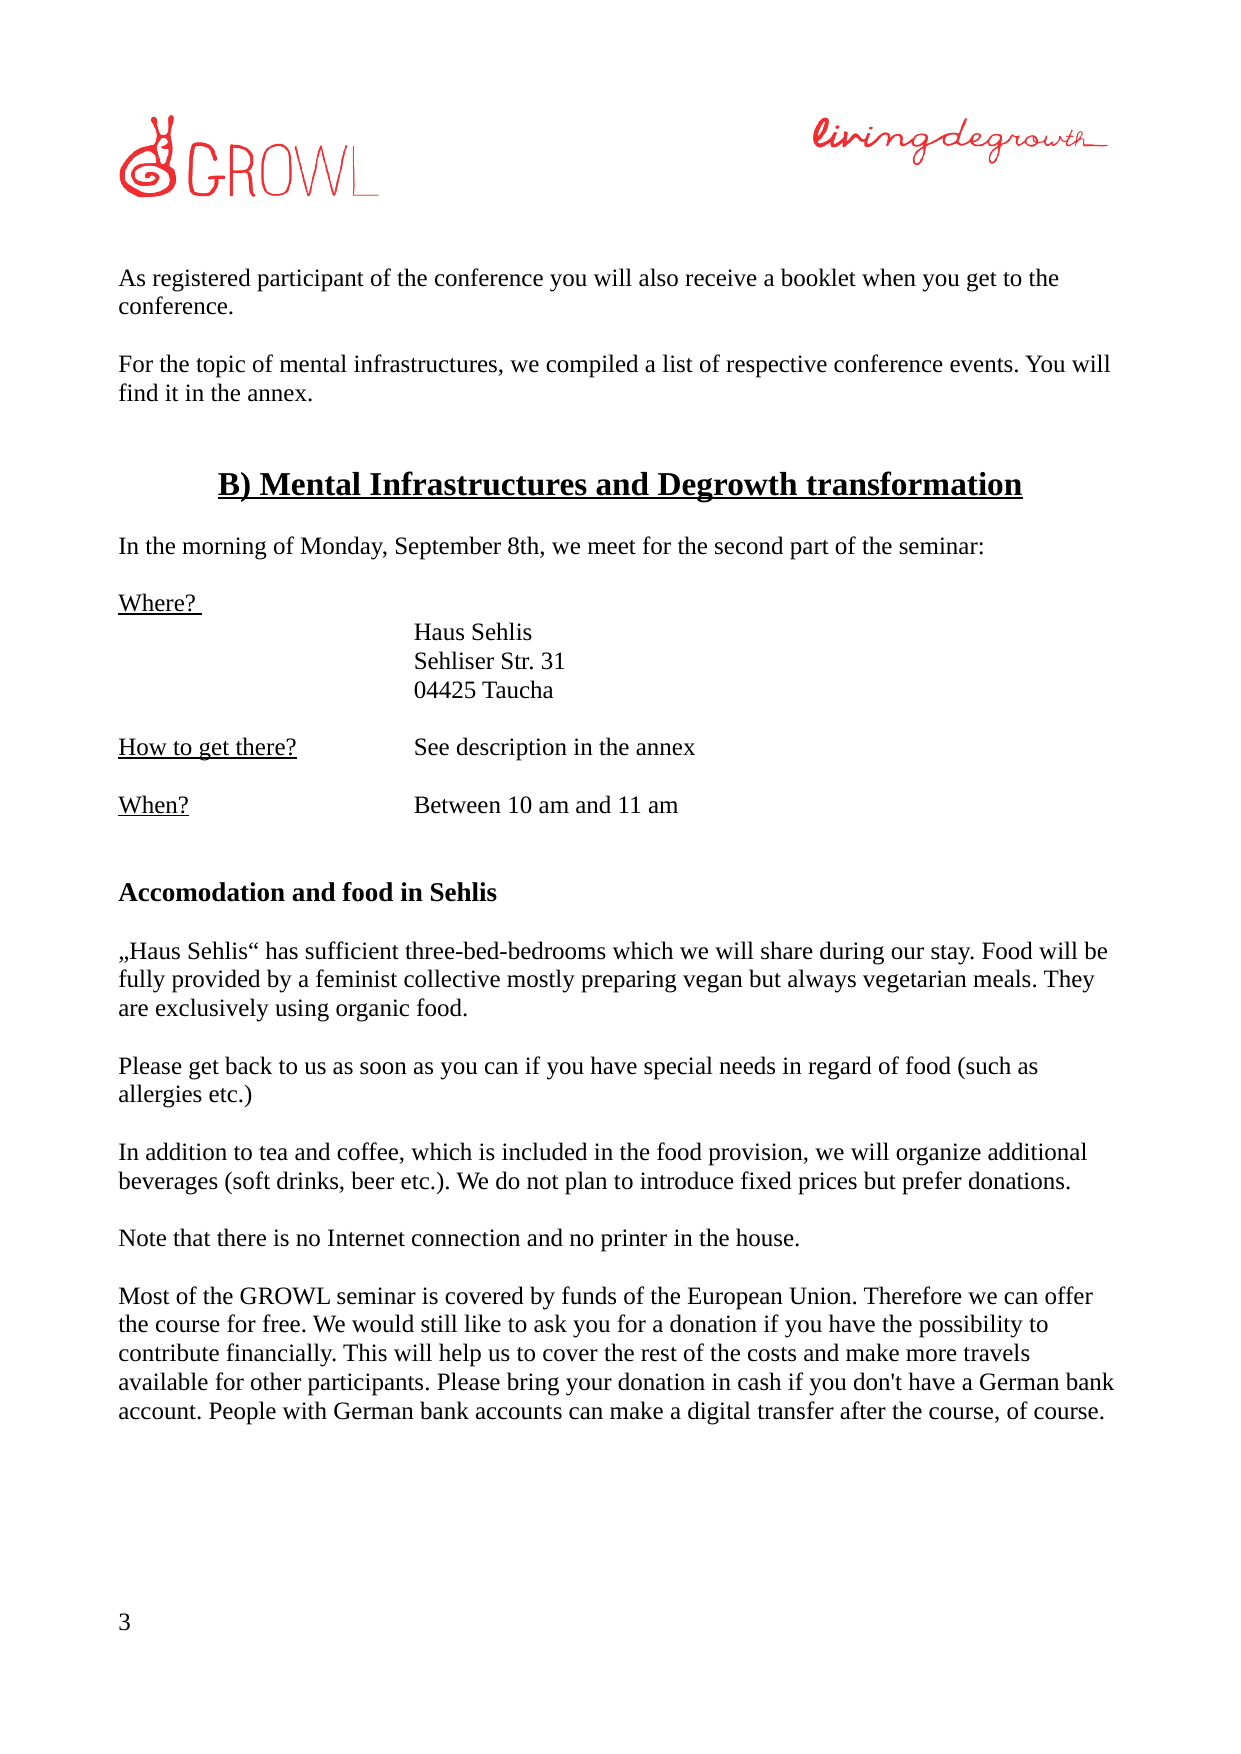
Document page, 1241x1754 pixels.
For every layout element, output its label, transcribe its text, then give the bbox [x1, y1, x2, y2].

text Note that there is no Internet connection and no printer in the house. [118, 1223, 1122, 1252]
text Most of the GROWL seminar is covered by funds of the European Union. Therefore we can offer the course for free. We would still like to ask you for a donation if you have the possibility to contribute financially. This will help us to cover the rest of the costs and make more travels available for other participants. Please bring your donation in cash if you don't have a German bank account. People with German bank accounts can make a digital transfer after the course, of course. [118, 1281, 1122, 1424]
picture [119, 115, 1108, 198]
text How to get there? See description in the annex [118, 732, 1122, 761]
text B) Mental Infrastructures and Degrowth transformation [118, 464, 1122, 502]
text As registered participant of the conference you will also receive a booklet when you get to the conference. [118, 263, 1122, 320]
text When? Between 10 am and 11 am [118, 790, 1122, 818]
text „Haus Sehlis“ has sufficient three-bed-bedrooms which we will share during our stay. Food will be fully provided by a feminist collective mostly preparing vegan but always vegetarian meals. They are exclusively using organic food. [118, 936, 1122, 1022]
text Where? [118, 588, 1122, 617]
text For the topic of mental infrastructures, we compiled a list of respective conference events. You will find it in the annex. [118, 349, 1122, 406]
text In addition to tea and coffee, which is included in the food provision, we will organize additional beverages (soft drinks, beer etc.). We do not plan to introduce fixed prices but prefer donations. [118, 1137, 1122, 1194]
text Please get back to us as soon as you can if you have special needs in regard of food (such as allergies etc.) [118, 1051, 1122, 1108]
text Haus Sehlis Sehliser Str. 31 04425 Taucha [118, 617, 1122, 703]
text In the morning of Monday, September 8th, we meet for the second part of the seminar: [118, 531, 1122, 560]
text Accomodation and food in Sehlis [118, 876, 1122, 907]
